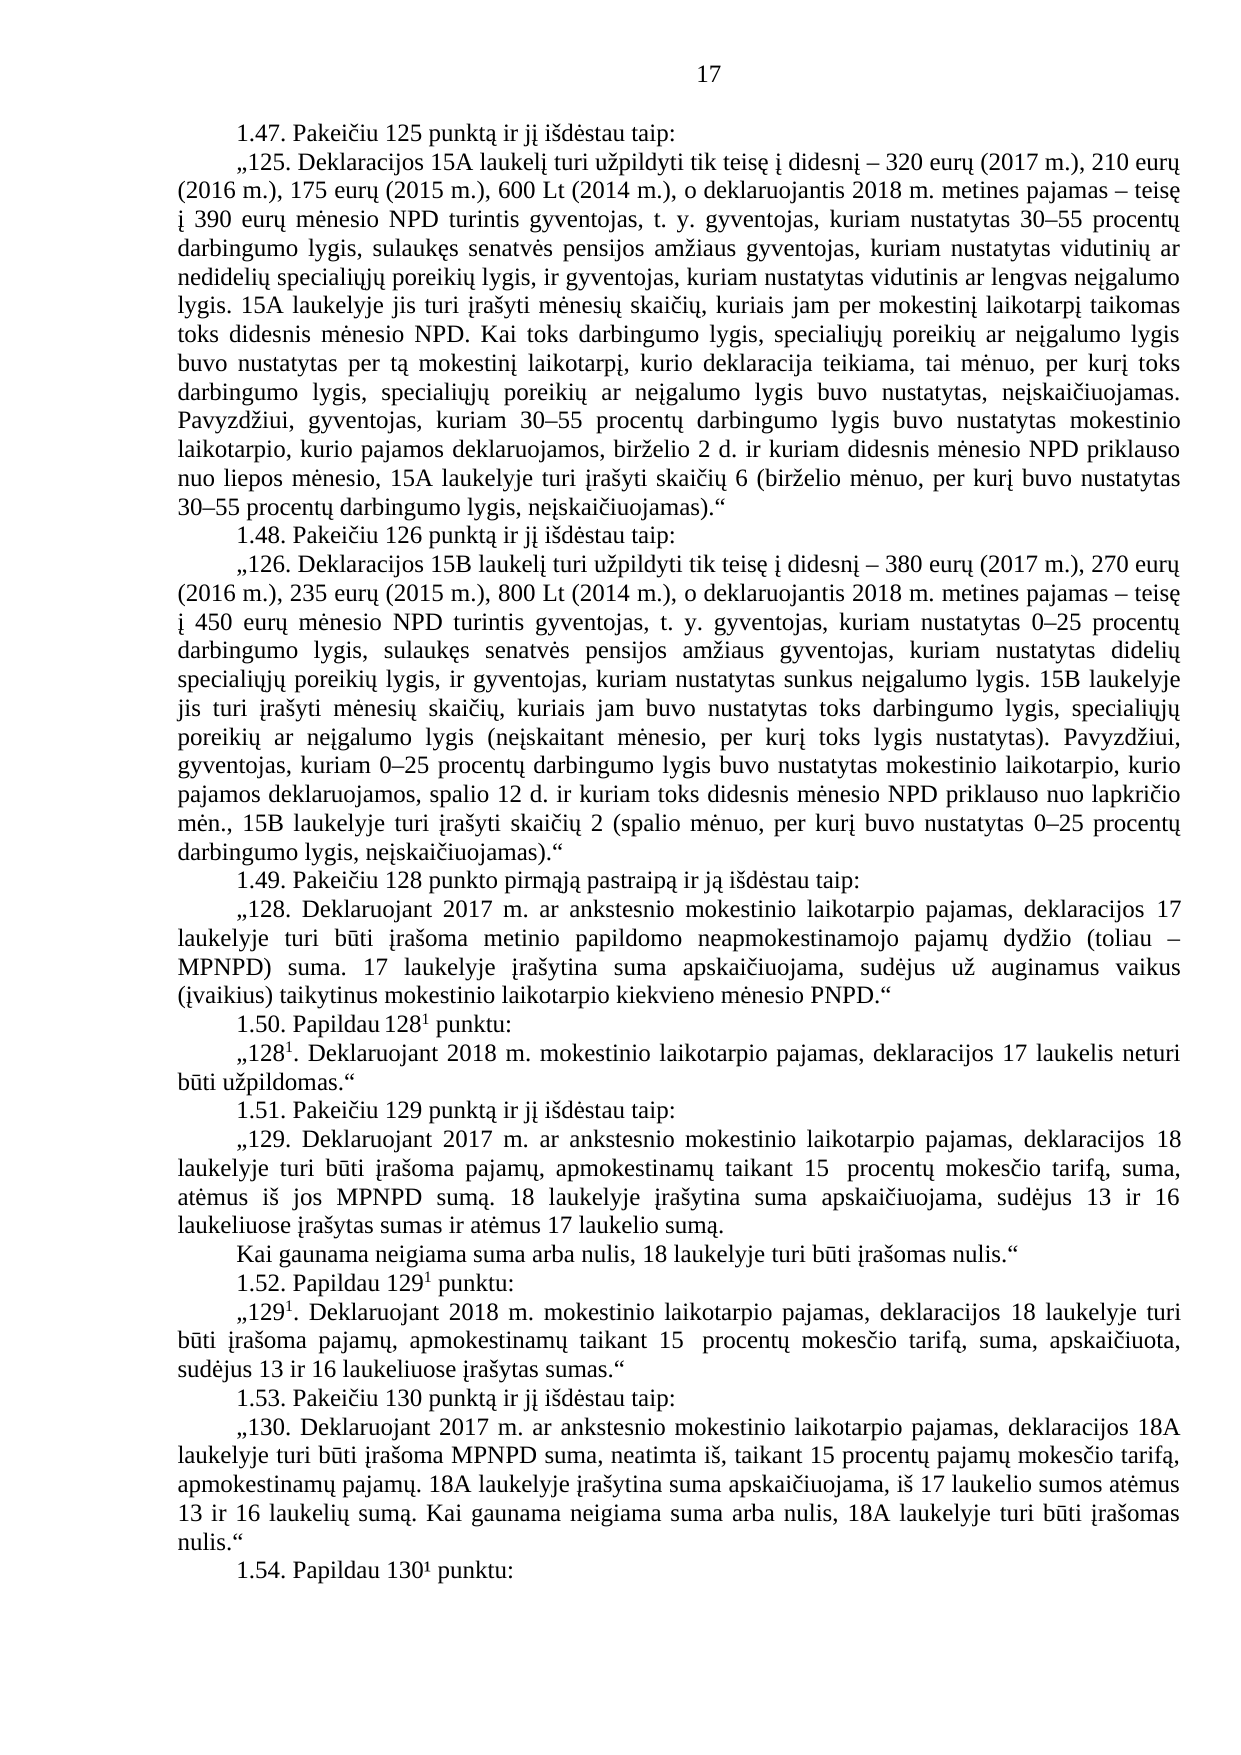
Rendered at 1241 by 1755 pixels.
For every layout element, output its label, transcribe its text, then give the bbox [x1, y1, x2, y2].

text 1.50. Papildau 1281 punktu: [177, 1009, 1181, 1038]
text 1.53. Pakeičiu 130 punktą ir jį išdėstau taip: [177, 1383, 1181, 1412]
text 1.51. Pakeičiu 129 punktą ir jį išdėstau taip: [177, 1096, 1181, 1124]
text „125. Deklaracijos 15A laukelį turi užpildyti tik teisę į didesnį – 320 eurų (2017 m.), 210 eurų (2016 m.), 175 eurų (2015 m.), 600 Lt (2014 m.), o deklaruojantis 2018 m. metines pajamas – teisę į 390 eurų mėnesio NPD turintis gyventojas, t. y. gyventojas, kuriam nustatytas 30–55 procentų darbingumo lygis, sulaukęs senatvės pensijos amžiaus gyventojas, kuriam nustatytas vidutinių ar nedidelių specialiųjų poreikių lygis, ir gyventojas, kuriam nustatytas vidutinis ar lengvas neįgalumo lygis. 15A laukelyje jis turi įrašyti mėnesių skaičių, kuriais jam per mokestinį laikotarpį taikomas toks didesnis mėnesio NPD. Kai toks darbingumo lygis, specialiųjų poreikių ar neįgalumo lygis buvo nustatytas per tą mokestinį laikotarpį, kurio deklaracija teikiama, tai mėnuo, per kurį toks darbingumo lygis, specialiųjų poreikių ar neįgalumo lygis buvo nustatytas, neįskaičiuojamas. Pavyzdžiui, gyventojas, kuriam 30–55 procentų darbingumo lygis buvo nustatytas mokestinio laikotarpio, kurio pajamos deklaruojamos, birželio 2 d. ir kuriam didesnis mėnesio NPD priklauso nuo liepos mėnesio, 15A laukelyje turi įrašyti skaičių 6 (birželio mėnuo, per kurį buvo nustatytas 30–55 procentų darbingumo lygis, neįskaičiuojamas).“ [177, 147, 1181, 521]
text „126. Deklaracijos 15B laukelį turi užpildyti tik teisę į didesnį – 380 eurų (2017 m.), 270 eurų (2016 m.), 235 eurų (2015 m.), 800 Lt (2014 m.), o deklaruojantis 2018 m. metines pajamas – teisę į 450 eurų mėnesio NPD turintis gyventojas, t. y. gyventojas, kuriam nustatytas 0–25 procentų darbingumo lygis, sulaukęs senatvės pensijos amžiaus gyventojas, kuriam nustatytas didelių specialiųjų poreikių lygis, ir gyventojas, kuriam nustatytas sunkus neįgalumo lygis. 15B laukelyje jis turi įrašyti mėnesių skaičių, kuriais jam buvo nustatytas toks darbingumo lygis, specialiųjų poreikių ar neįgalumo lygis (neįskaitant mėnesio, per kurį toks lygis nustatytas). Pavyzdžiui, gyventojas, kuriam 0–25 procentų darbingumo lygis buvo nustatytas mokestinio laikotarpio, kurio pajamos deklaruojamos, spalio 12 d. ir kuriam toks didesnis mėnesio NPD priklauso nuo lapkričio mėn., 15B laukelyje turi įrašyti skaičių 2 (spalio mėnuo, per kurį buvo nustatytas 0–25 procentų darbingumo lygis, neįskaičiuojamas).“ [177, 549, 1181, 866]
text „130. Deklaruojant 2017 m. ar ankstesnio mokestinio laikotarpio pajamas, deklaracijos 18A laukelyje turi būti įrašoma MPNPD suma, neatimta iš, taikant 15 procentų pajamų mokesčio tarifą, apmokestinamų pajamų. 18A laukelyje įrašytina suma apskaičiuojama, iš 17 laukelio sumos atėmus 13 ir 16 laukelių sumą. Kai gaunama neigiama suma arba nulis, 18A laukelyje turi būti įrašomas nulis.“ [177, 1412, 1181, 1556]
text 1.47. Pakeičiu 125 punktą ir jį išdėstau taip: [177, 118, 1181, 147]
text 1.54. Papildau 130¹ punktu: [177, 1556, 1181, 1584]
text 1.48. Pakeičiu 126 punktą ir jį išdėstau taip: [177, 521, 1181, 549]
text „128. Deklaruojant 2017 m. ar ankstesnio mokestinio laikotarpio pajamas, deklaracijos 17 laukelyje turi būti įrašoma metinio papildomo neapmokestinamojo pajamų dydžio (toliau – MPNPD) suma. 17 laukelyje įrašytina suma apskaičiuojama, sudėjus už auginamus vaikus (įvaikius) taikytinus mokestinio laikotarpio kiekvieno mėnesio PNPD.“ [177, 894, 1181, 1009]
text „1291. Deklaruojant 2018 m. mokestinio laikotarpio pajamas, deklaracijos 18 laukelyje turi būti įrašoma pajamų, apmokestinamų taikant 15 procentų mokesčio tarifą, suma, apskaičiuota, sudėjus 13 ir 16 laukeliuose įrašytas sumas.“ [177, 1297, 1181, 1383]
text 1.52. Papildau 1291 punktu: [177, 1268, 1181, 1297]
text Kai gaunama neigiama suma arba nulis, 18 laukelyje turi būti įrašomas nulis.“ [177, 1239, 1181, 1268]
text „1281. Deklaruojant 2018 m. mokestinio laikotarpio pajamas, deklaracijos 17 laukelis neturi būti užpildomas.“ [177, 1038, 1181, 1096]
text 1.49. Pakeičiu 128 punkto pirmąją pastraipą ir ją išdėstau taip: [177, 866, 1181, 894]
text „129. Deklaruojant 2017 m. ar ankstesnio mokestinio laikotarpio pajamas, deklaracijos 18 laukelyje turi būti įrašoma pajamų, apmokestinamų taikant 15 procentų mokesčio tarifą, suma, atėmus iš jos MPNPD sumą. 18 laukelyje įrašytina suma apskaičiuojama, sudėjus 13 ir 16 laukeliuose įrašytas sumas ir atėmus 17 laukelio sumą. [177, 1124, 1181, 1239]
